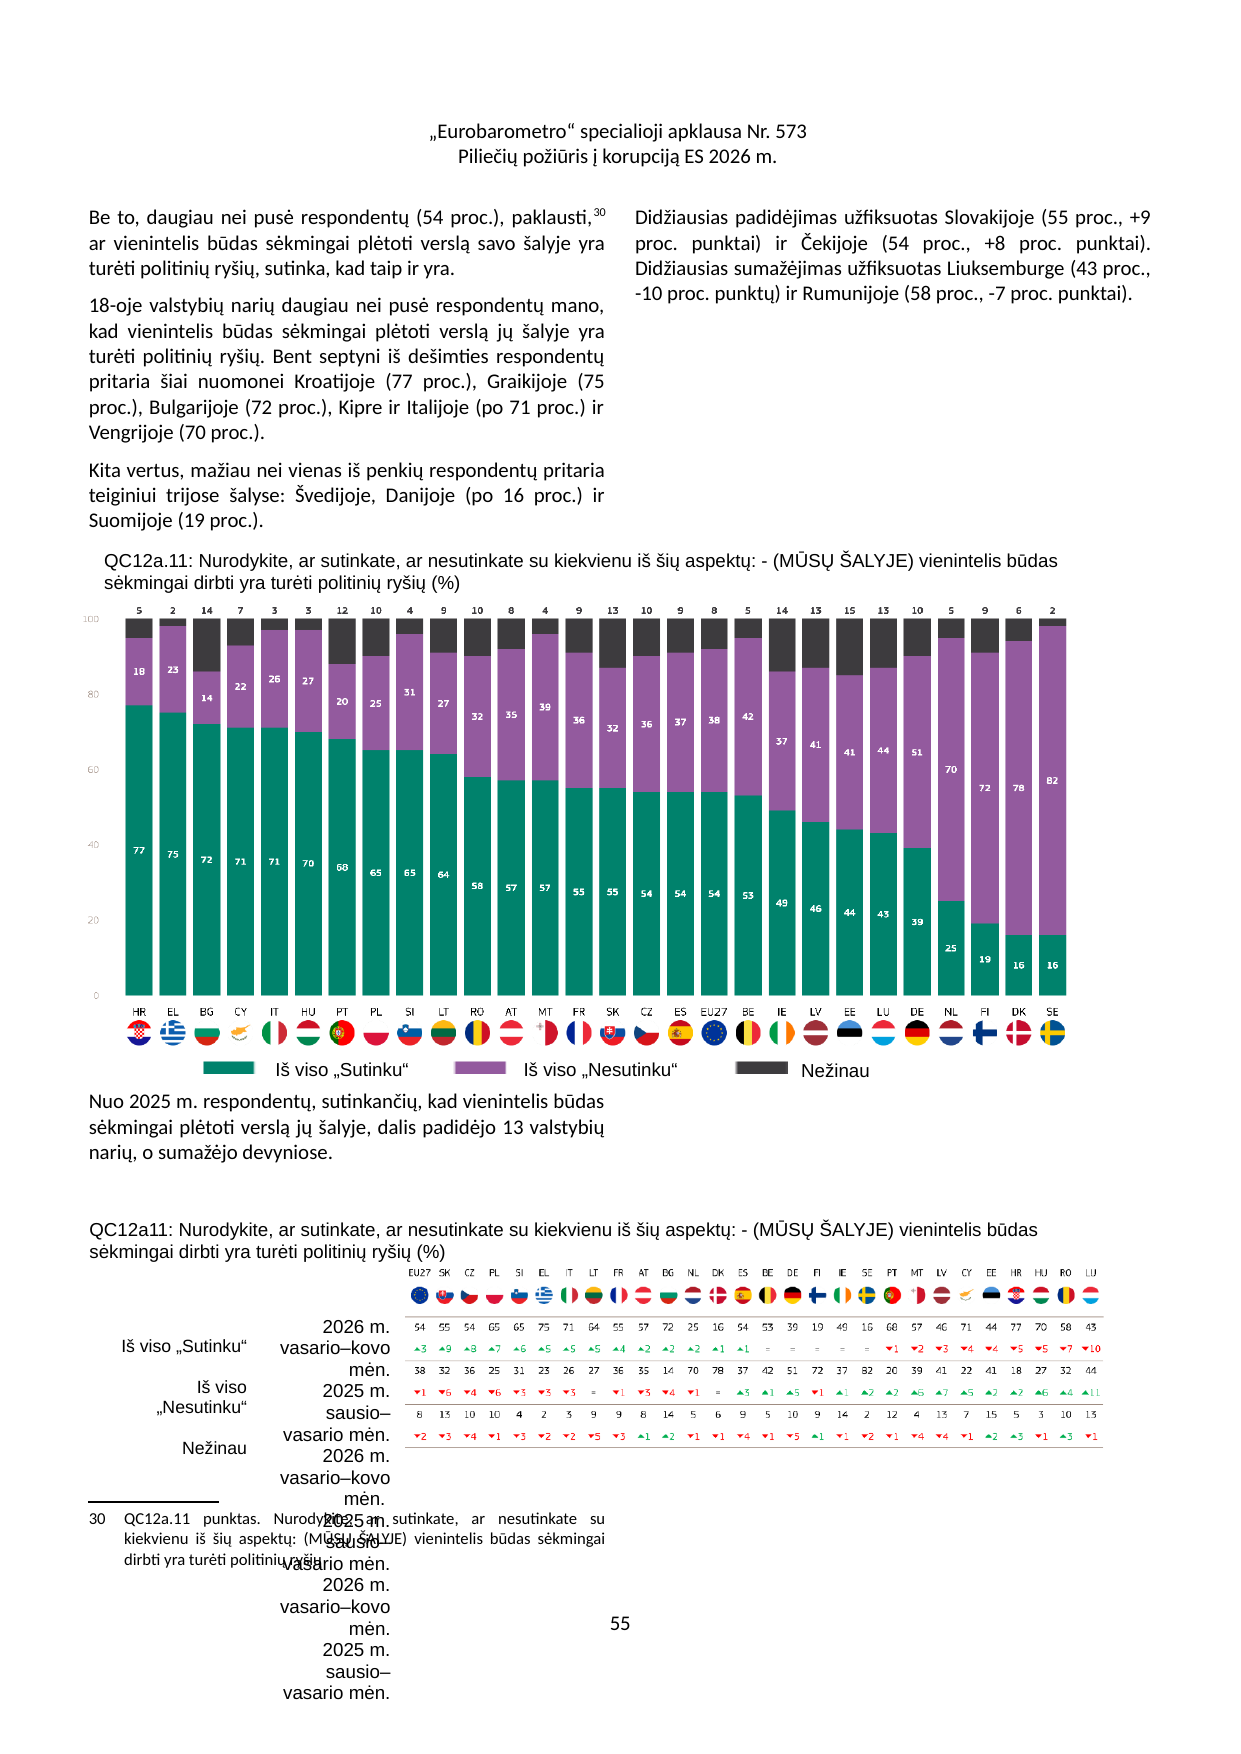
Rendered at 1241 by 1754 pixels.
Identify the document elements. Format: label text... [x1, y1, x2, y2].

picture [591, 1066, 596, 1074]
picture [405, 1260, 1114, 1457]
text Be to, daugiau nei pusė respondentų (54 proc.), paklausti, ar vienintelis būdas sėkmingai plėtoti verslą savo šalyje yra turėti politinių ryšių, sutinka, kad taip ir yra. [88, 204, 605, 281]
text Nuo 2025 m. respondentų, sutinkančių, kad vienintelis būdas sėkmingai plėtoti verslą jų šalyje, dalis padidėjo 13 valstybių narių, o sumažėjo devyniose. [88, 545, 605, 595]
text Kita vertus, mažiau nei vienas iš penkių respondentų pritaria teiginiui trijose šalyse: Švedijoje, Danijoje (po 16 proc.) ir Suomijoje (19 proc.). [88, 457, 605, 533]
text QC12a.11 punktas. Nurodykite, ar sutinkate, ar nesutinkate su kiekvienu iš šių aspektų: (MŪSŲ ŠALYJE) vienintelis būdas sėkmingai dirbti yra turėti politinių ryšių [88, 1508, 605, 1569]
picture [189, 1056, 788, 1074]
text Nuo 2025 m. respondentų, sutinkančių, kad vienintelis būdas sėkmingai plėtoti verslą jų šalyje, dalis padidėjo 13 valstybių narių, o sumažėjo devyniose. [88, 1054, 605, 1165]
text 18-oje valstybių narių daugiau nei pusė respondentų mano, kad vienintelis būdas sėkmingai plėtoti verslą jų šalyje yra turėti politinių ryšių. Bent septyni iš dešimties respondentų pritaria šiai nuomonei Kroatijoje (77 proc.), Graikijoje (75 proc.), Bulgarijoje (72 proc.), Kipre ir Italijoje (po 71 proc.) ir Vengrijoje (70 proc.). [88, 292, 605, 445]
picture [77, 595, 1088, 1054]
text Didžiausias padidėjimas užfiksuotas Slovakijoje (55 proc., +9 proc. punktai) ir Čekijoje (54 proc., +8 proc. punktai). Didžiausias sumažėjimas užfiksuotas Liuksemburge (43 proc., -10 proc. punktų) ir Rumunijoje (58 proc., -7 proc. punktai). [635, 204, 1152, 306]
